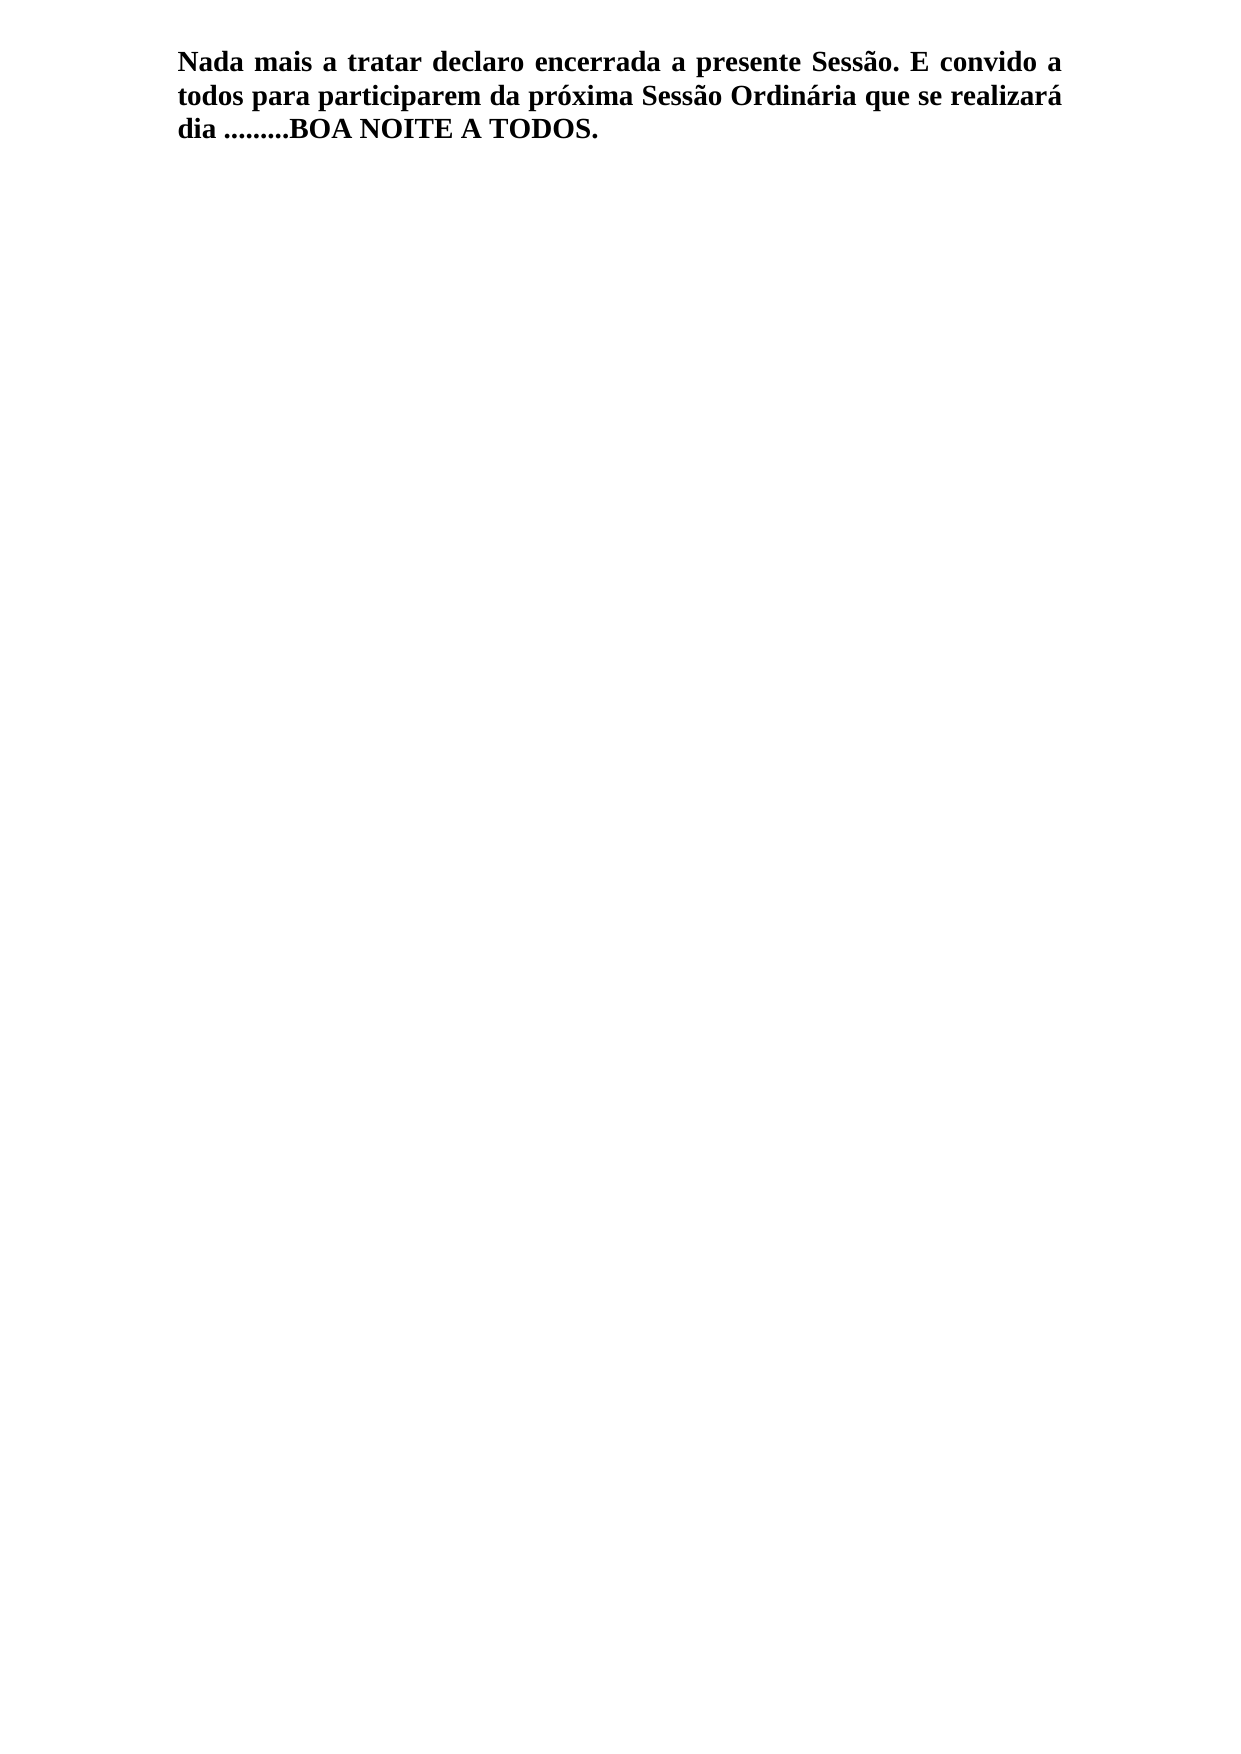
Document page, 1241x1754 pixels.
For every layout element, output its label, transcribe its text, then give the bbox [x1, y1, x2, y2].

text Nada mais a tratar declaro encerrada a presente Sessão. E convido a todos para participarem da próxima Sessão Ordinária que se realizará dia .........BOA NOITE A TODOS. [177, 44, 1063, 145]
